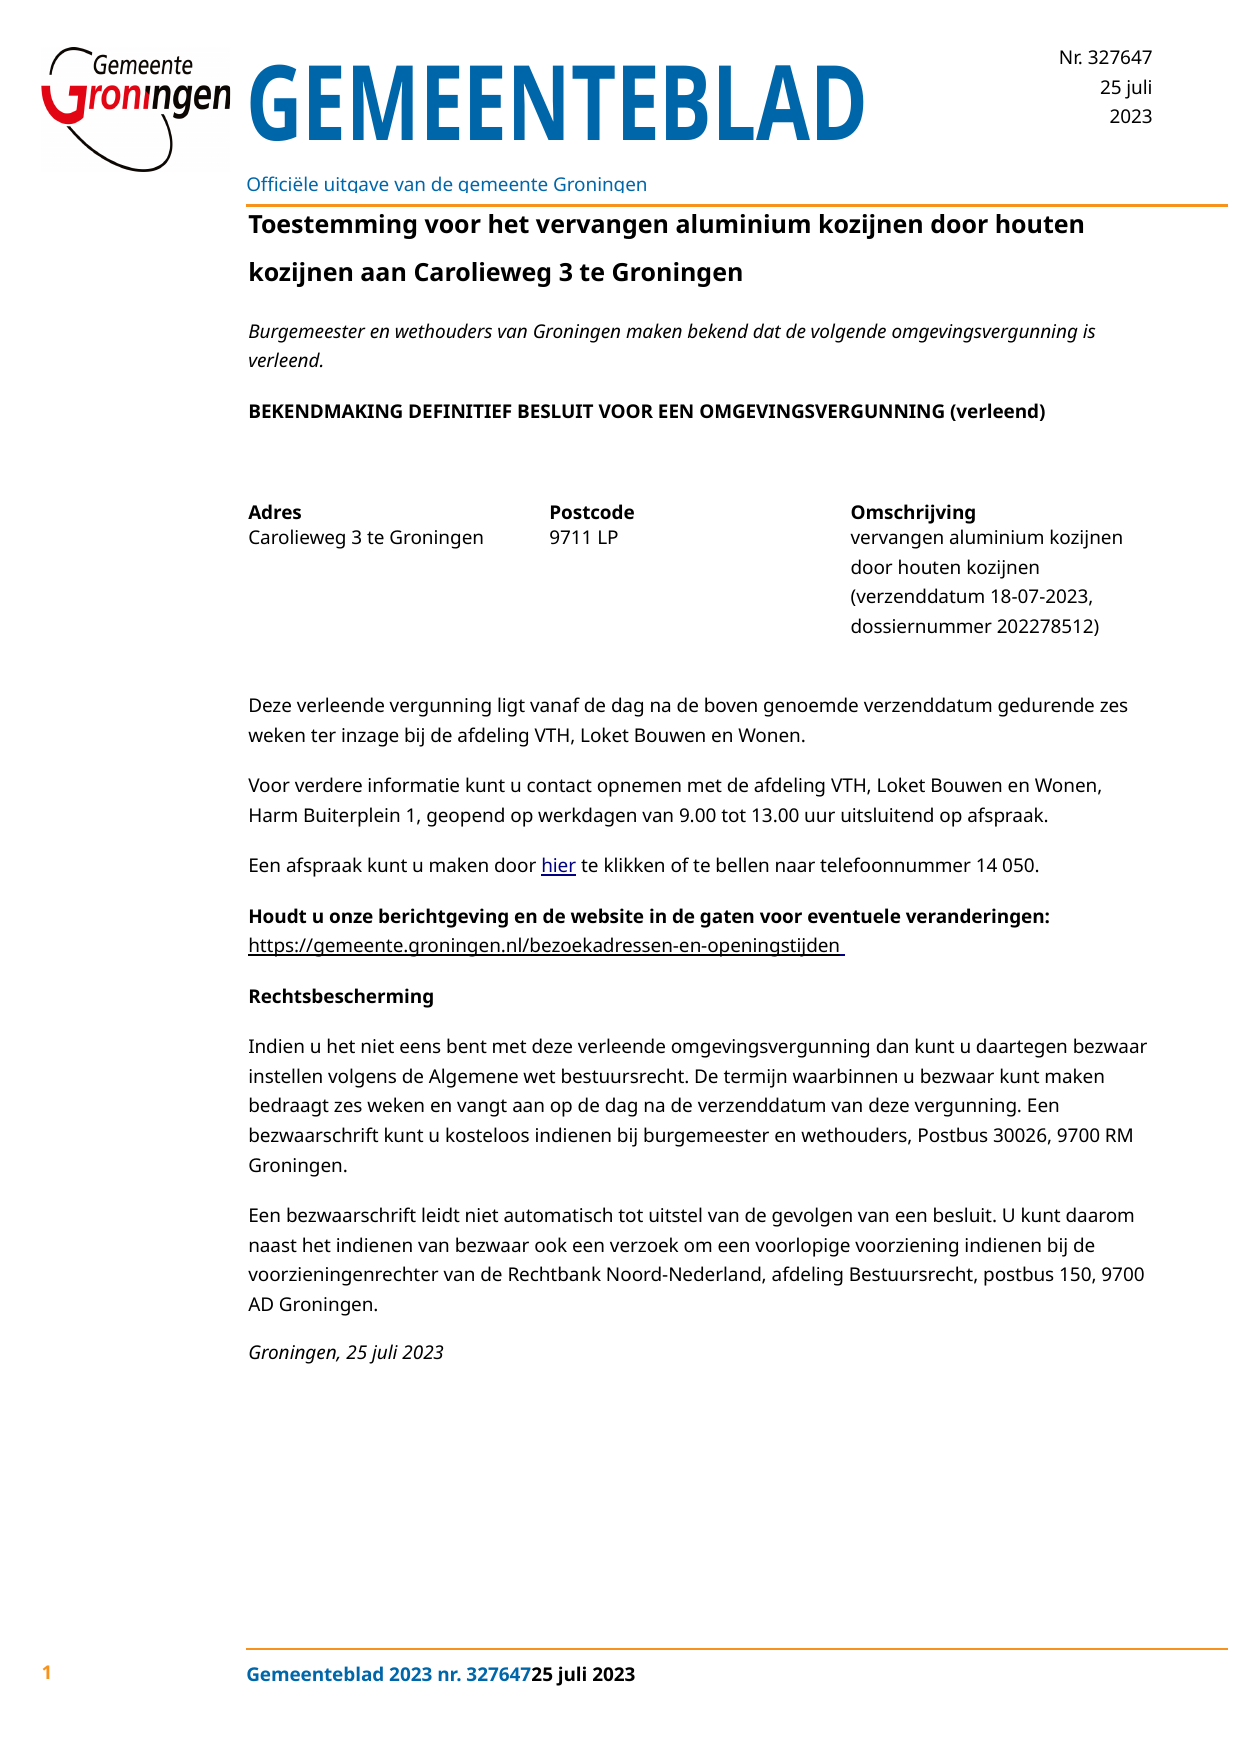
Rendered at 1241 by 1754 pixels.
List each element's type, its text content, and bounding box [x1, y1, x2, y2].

text Burgemeester en wethouders van Groningen maken bekend dat de volgende omgevingsvergunning is verleend. [248, 318, 1152, 373]
text Groningen, 25 juli 2023 [248, 1339, 1152, 1364]
table_header Adres [248, 499, 549, 524]
text Indien u het niet eens bent met deze verleende omgevingsvergunning dan kunt u daartegen bezwaar instellen volgens de Algemene wet bestuursrecht. De termijn waarbinnen u bezwaar kunt maken bedraagt zes weken en vangt aan op de dag na de verzenddatum van deze vergunning. Een bezwaarschrift kunt u kosteloos indienen bij burgemeester en wethouders, Postbus 30026, 9700 RM Groningen. [248, 1033, 1152, 1178]
text Deze verleende vergunning ligt vanaf de dag na de boven genoemde verzenddatum gedurende zes weken ter inzage bij de afdeling VTH, Loket Bouwen en Wonen. [248, 693, 1152, 748]
picture [41, 47, 231, 172]
table_header Omschrijving [850, 499, 1152, 524]
table_header Postcode [549, 499, 850, 524]
text Houdt u onze berichtgeving en de website in de gaten voor eventuele veranderingen: https://gemeente.groningen.nl/bezoekadressen-en-openingstijden [248, 903, 1152, 958]
table_cell 9711 LP [549, 525, 850, 639]
text BEKENDMAKING DEFINITIEF BESLUIT VOOR EEN OMGEVINGSVERGUNNING (verleend) [248, 398, 1152, 424]
text Een afspraak kunt u maken door hier te klikken of te bellen naar telefoonnummer 14 050. [248, 853, 1152, 878]
table_cell vervangen aluminium kozijnen door houten kozijnen (verzenddatum 18-07-2023, dossiernummer 202278512) [850, 525, 1152, 639]
text Een bezwaarschrift leidt niet automatisch tot uitstel van de gevolgen van een besluit. U kunt daarom naast het indienen van bezwaar ook een verzoek om een voorlopige voorziening indienen bij de voorzieningenrechter van de Rechtbank Noord-Nederland, afdeling Bestuursrecht, postbus 150, 9700 AD Groningen. [248, 1202, 1152, 1317]
text Toestemming voor het vervangen aluminium kozijnen door houten kozijnen aan Carolieweg 3 te Groningen [248, 207, 1152, 288]
text Rechtsbescherming [248, 983, 1152, 1009]
table_cell Carolieweg 3 te Groningen [248, 525, 549, 639]
text Voor verdere informatie kunt u contact opnemen met de afdeling VTH, Loket Bouwen en Wonen, Harm Buiterplein 1, geopend op werkdagen van 9.00 tot 13.00 uur uitsluitend op afspraak. [248, 773, 1152, 828]
